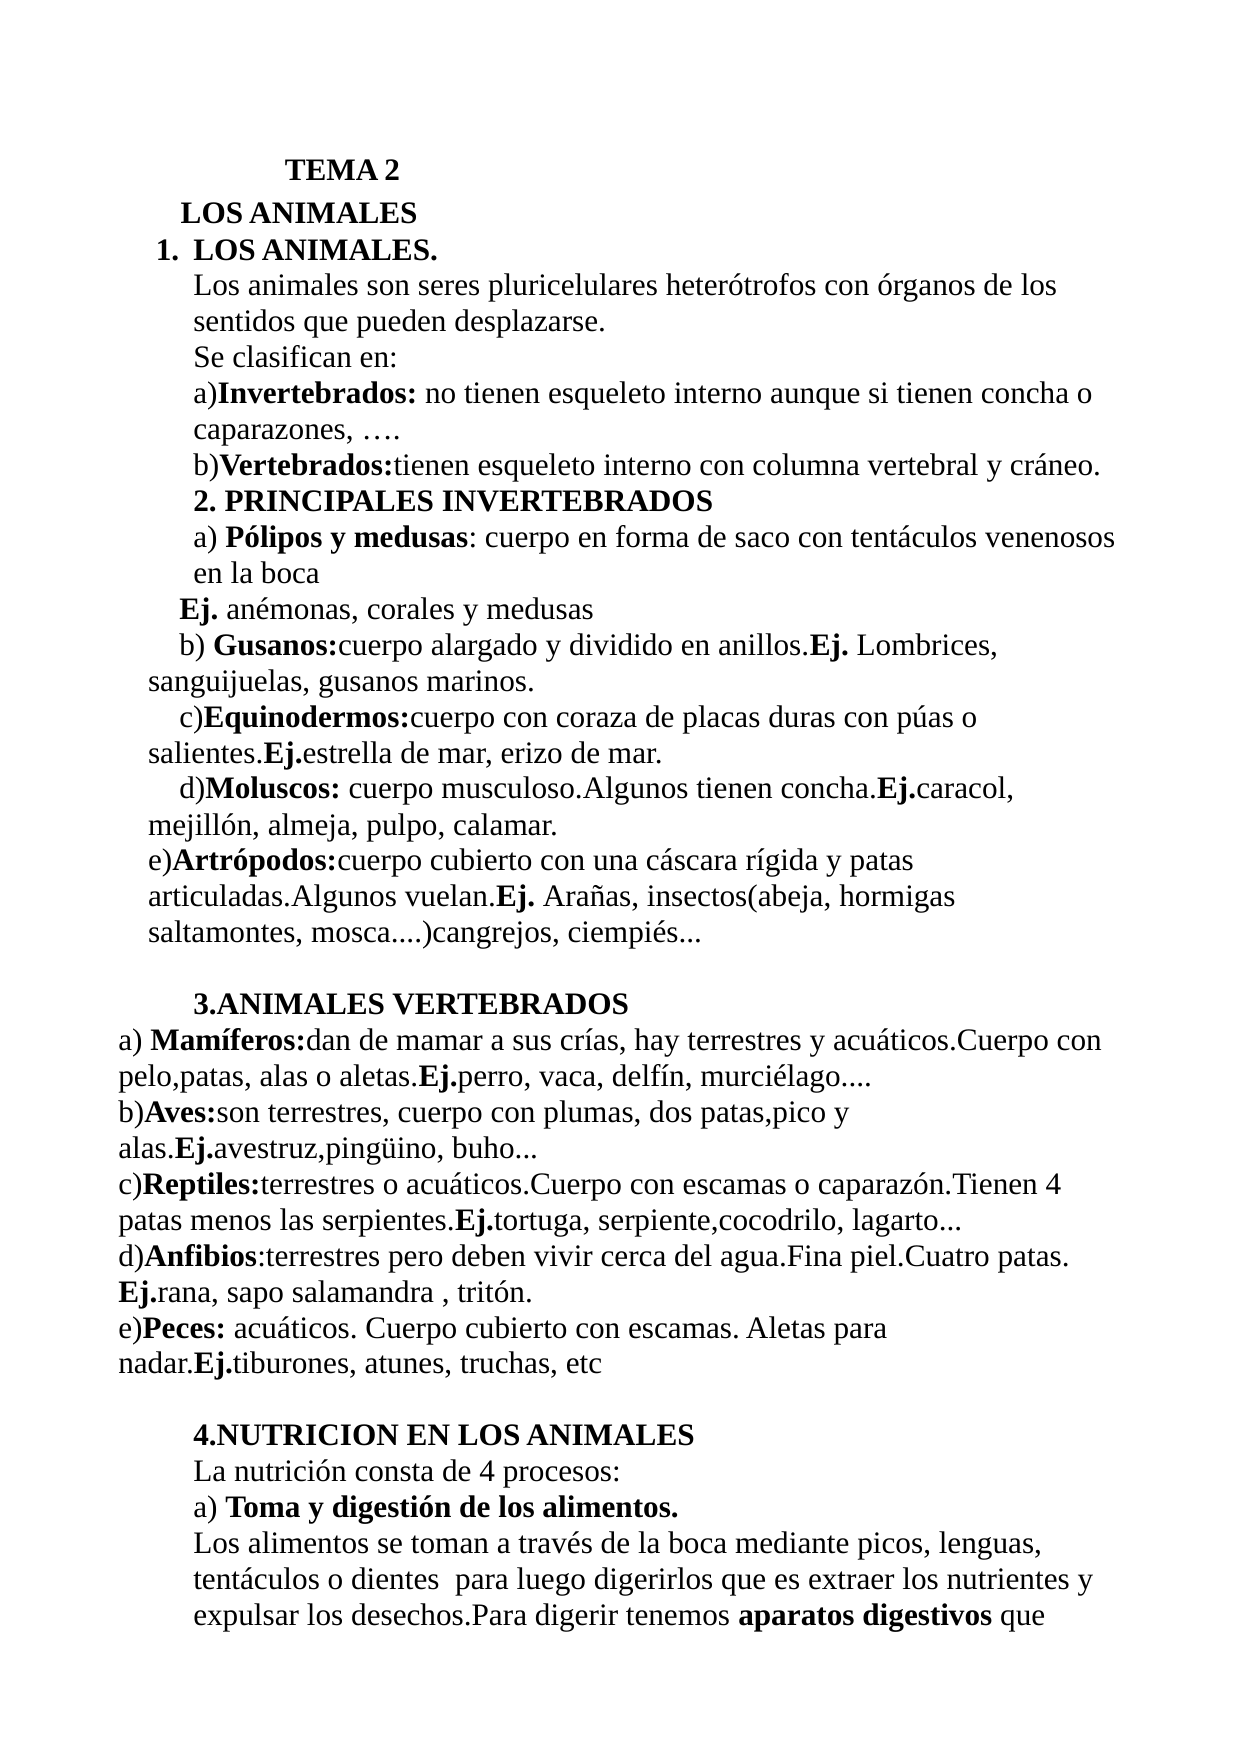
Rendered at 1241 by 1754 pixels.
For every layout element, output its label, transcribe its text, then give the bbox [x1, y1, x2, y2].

list Ej. anémonas, corales y medusas [110, 590, 1122, 626]
list d)Moluscos: cuerpo musculoso.Algunos tienen concha.Ej.caracol, mejillón, almeja, pulpo, calamar. [110, 770, 1122, 842]
text d)Anfibios:terrestres pero deben vivir cerca del agua.Fina piel.Cuatro patas. Ej.rana, sapo salamandra , tritón. [118, 1237, 1122, 1309]
list 2. PRINCIPALES INVERTEBRADOS [156, 482, 1122, 518]
list Los animales son seres pluricelulares heterótrofos con órganos de los sentidos que pueden desplazarse. [156, 267, 1122, 338]
text b)Aves:son terrestres, cuerpo con plumas, dos patas,pico y alas.Ej.avestruz,pingüino, buho... [118, 1093, 1122, 1165]
list e)Artrópodos:cuerpo cubierto con una cáscara rígida y patas articuladas.Algunos vuelan.Ej. Arañas, insectos(abeja, hormigas [110, 842, 1122, 913]
list a) Pólipos y medusas: cuerpo en forma de saco con tentáculos venenosos en la boca [156, 518, 1122, 590]
list a)Invertebrados: no tienen esqueleto interno aunque si tienen concha o caparazones, …. [156, 374, 1122, 446]
list c)Equinodermos:cuerpo con coraza de placas duras con púas o salientes.Ej.estrella de mar, erizo de mar. [110, 698, 1122, 770]
list b)Vertebrados:tienen esqueleto interno con columna vertebral y cráneo. [156, 446, 1122, 482]
list Se clasifican en: [156, 338, 1122, 374]
list b) Gusanos:cuerpo alargado y dividido en anillos.Ej. Lombrices, sanguijuelas, gusanos marinos. [110, 626, 1122, 698]
text TEMA 2 [118, 118, 1122, 195]
list saltamontes, mosca....)cangrejos, ciempiés... [110, 913, 1122, 949]
text c)Reptiles:terrestres o acuáticos.Cuerpo con escamas o caparazón.Tienen 4 patas menos las serpientes.Ej.tortuga, serpiente,cocodrilo, lagarto... [118, 1165, 1122, 1237]
list a) Toma y digestión de los alimentos. [156, 1488, 1122, 1524]
list La nutrición consta de 4 procesos: [156, 1453, 1122, 1488]
list 4.NUTRICION EN LOS ANIMALES [156, 1417, 1122, 1453]
list Los alimentos se toman a través de la boca mediante picos, lenguas, tentáculos o dientes para luego digerirlos que es extraer los nutrientes y expulsar los desechos.Para digerir tenemos aparatos digestivos que [156, 1524, 1122, 1632]
list 3.ANIMALES VERTEBRADOS [156, 985, 1122, 1021]
text e)Peces: acuáticos. Cuerpo cubierto con escamas. Aletas para nadar.Ej.tiburones, atunes, truchas, etc [118, 1309, 1122, 1381]
text LOS ANIMALES [118, 195, 1122, 231]
text a) Mamíferos:dan de mamar a sus crías, hay terrestres y acuáticos.Cuerpo con pelo,patas, alas o aletas.Ej.perro, vaca, delfín, murciélago.... [118, 1021, 1122, 1093]
list LOS ANIMALES. [156, 231, 1122, 267]
